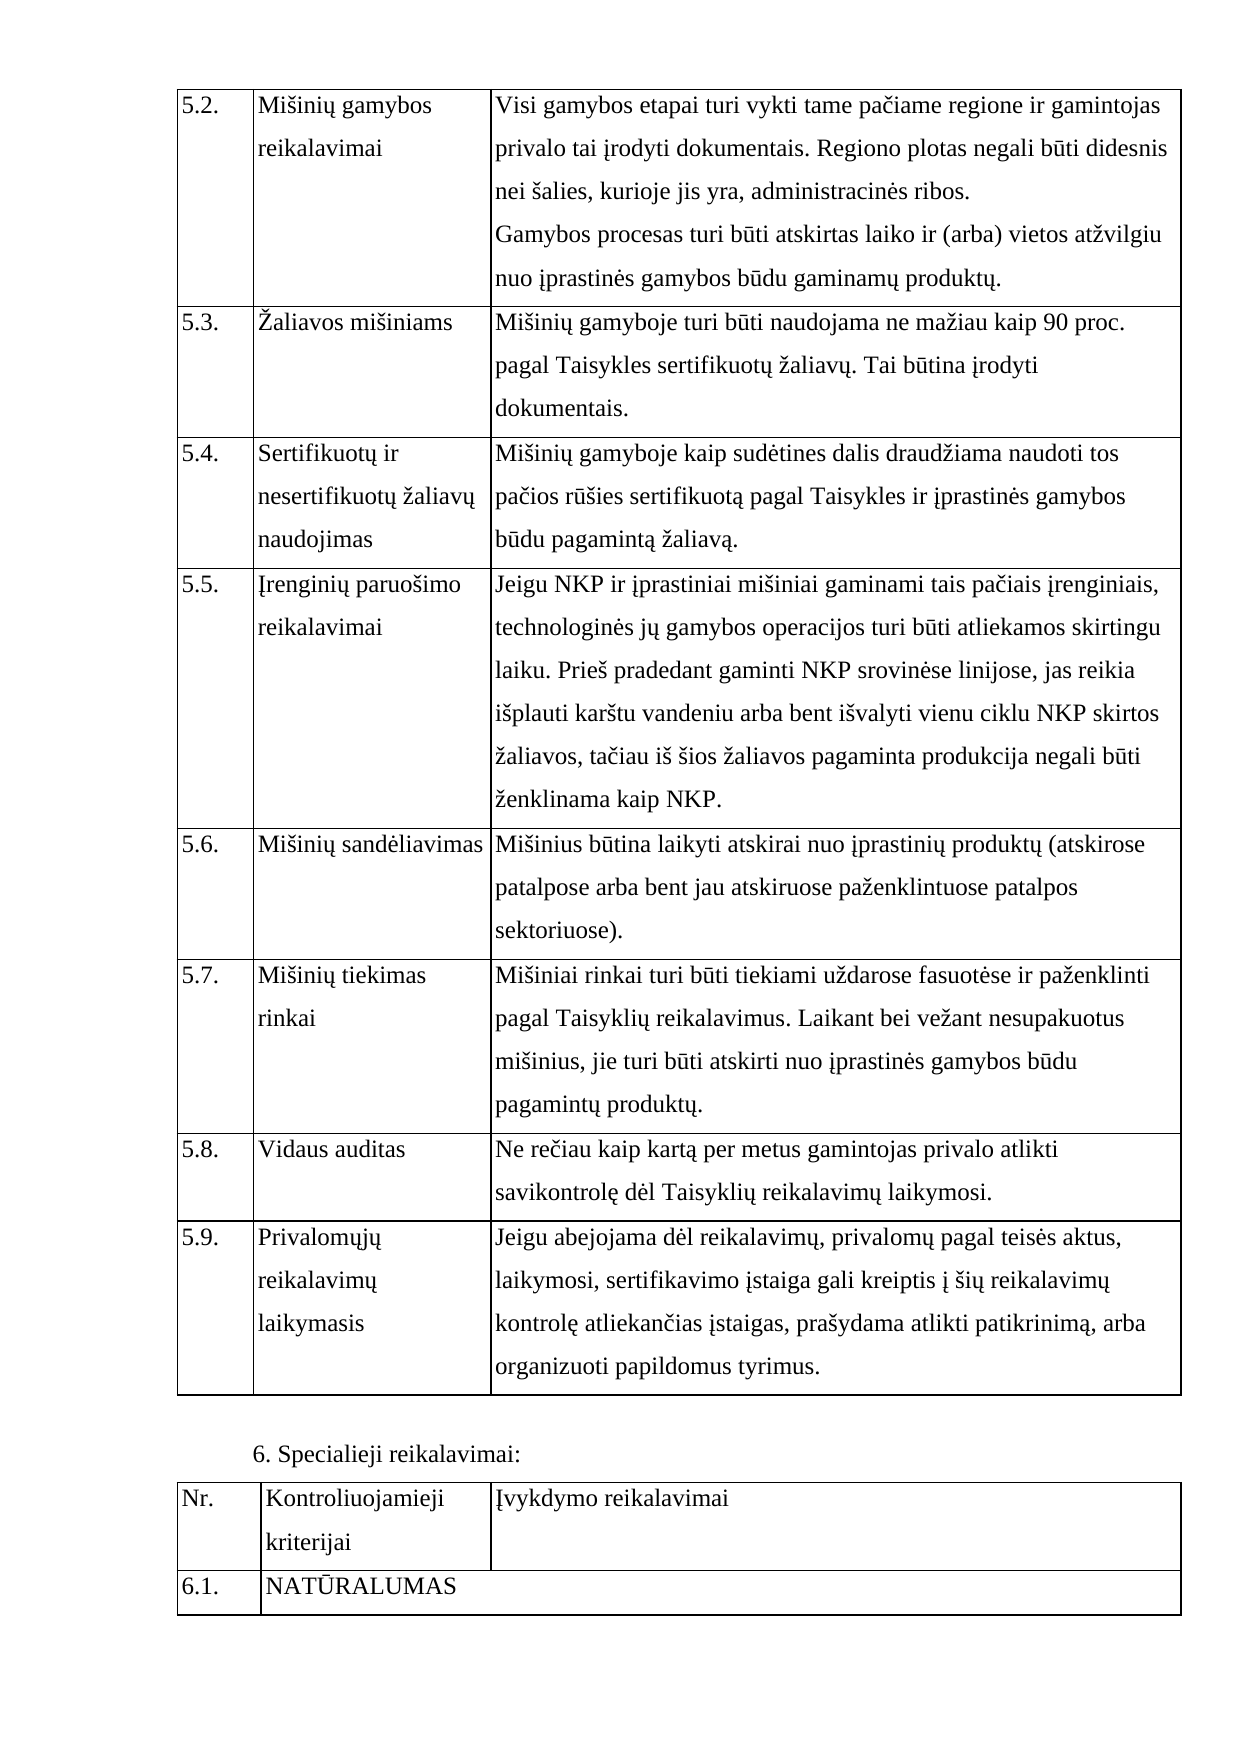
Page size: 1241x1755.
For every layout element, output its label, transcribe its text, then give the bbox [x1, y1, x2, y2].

table_cell Mišinių gamybos reikalavimai [254, 90, 490, 306]
table_header Kontroliuojamieji kriterijai [262, 1483, 490, 1569]
table_cell Jeigu abejojama dėl reikalavimų, privalomų pagal teisės aktus, laikymosi, sertifikavimo įstaiga gali kreiptis į šių reikalavimų kontrolę atliekančias įstaigas, prašydama atlikti patikrinimą, arba organizuoti papildomus tyrimus. [492, 1222, 1180, 1394]
table_cell Ne rečiau kaip kartą per metus gamintojas privalo atlikti savikontrolę dėl Taisyklių reikalavimų laikymosi. [492, 1134, 1180, 1220]
table_header Nr. [178, 1483, 260, 1569]
table_cell Mišinių gamyboje turi būti naudojama ne mažiau kaip 90 proc. pagal Taisykles sertifikuotų žaliavų. Tai būtina įrodyti dokumentais. [492, 307, 1180, 437]
table_cell 5.6. [178, 829, 253, 958]
table_cell 5.7. [178, 960, 253, 1132]
table_cell Vidaus auditas [254, 1134, 490, 1220]
table_cell Jeigu NKP ir įprastiniai mišiniai gaminami tais pačiais įrenginiais, technologinės jų gamybos operacijos turi būti atliekamos skirtingu laiku. Prieš pradedant gaminti NKP srovinėse linijose, jas reikia išplauti karštu vandeniu arba bent išvalyti vienu ciklu NKP skirtos žaliavos, tačiau iš šios žaliavos pagaminta produkcija negali būti ženklinama kaip NKP. [492, 569, 1180, 828]
table_cell Sertifikuotų ir nesertifikuotų žaliavų naudojimas [254, 438, 490, 567]
table_header Įvykdymo reikalavimai [492, 1483, 1180, 1569]
table_cell Mišinių gamyboje kaip sudėtines dalis draudžiama naudoti tos pačios rūšies sertifikuotą pagal Taisykles ir įprastinės gamybos būdu pagamintą žaliavą. [492, 438, 1180, 567]
table_cell Žaliavos mišiniams [254, 307, 490, 437]
table_cell Mišinius būtina laikyti atskirai nuo įprastinių produktų (atskirose patalpose arba bent jau atskiruose paženklintuose patalpos sektoriuose). [492, 829, 1180, 958]
table_cell Mišiniai rinkai turi būti tiekiami uždarose fasuotėse ir paženklinti pagal Taisyklių reikalavimus. Laikant bei vežant nesupakuotus mišinius, jie turi būti atskirti nuo įprastinės gamybos būdu pagamintų produktų. [492, 960, 1180, 1132]
table_cell Mišinių tiekimas rinkai [254, 960, 490, 1132]
table_cell 6.1. [178, 1571, 260, 1614]
table_cell 5.3. [178, 307, 253, 437]
table_cell 5.2. [178, 90, 253, 306]
table_cell Mišinių sandėliavimas [254, 829, 490, 958]
table_cell Įrenginių paruošimo reikalavimai [254, 569, 490, 828]
table_cell Visi gamybos etapai turi vykti tame pačiame regione ir gamintojas privalo tai įrodyti dokumentais. Regiono plotas negali būti didesnis nei šalies, kurioje jis yra, administracinės ribos. Gamybos procesas turi būti atskirtas laiko ir (arba) vietos atžvilgiu nuo įprastinės gamybos būdu gaminamų produktų. [492, 90, 1180, 306]
table_cell NATŪRALUMAS [262, 1571, 1180, 1614]
table_cell 5.8. [178, 1134, 253, 1220]
table_cell 5.9. [178, 1222, 253, 1394]
table_cell 5.4. [178, 438, 253, 567]
table_cell 5.5. [178, 569, 253, 828]
text 6. Specialieji reikalavimai: [177, 1439, 1181, 1467]
table_cell Privalomųjų reikalavimų laikymasis [254, 1222, 490, 1394]
